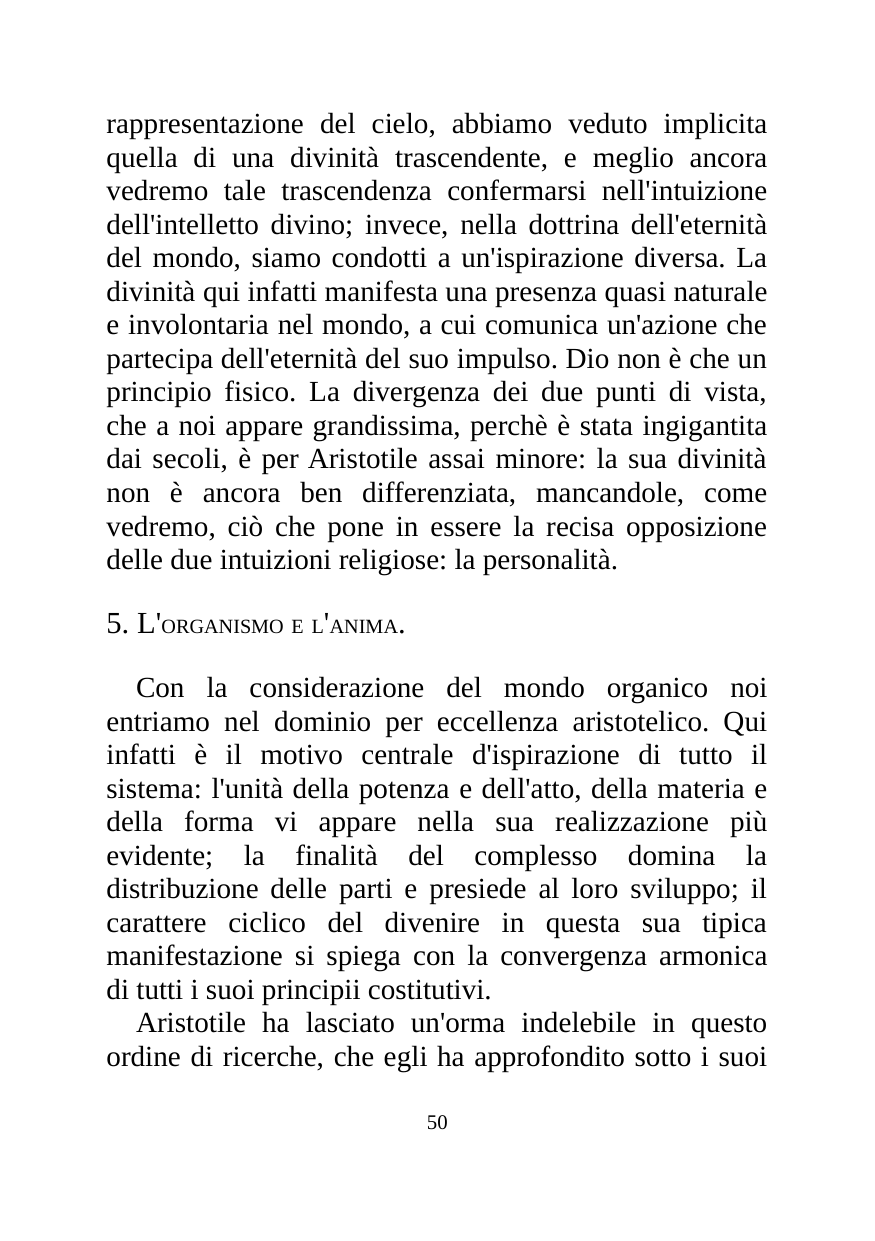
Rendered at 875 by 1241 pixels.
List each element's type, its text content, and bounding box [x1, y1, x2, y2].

subtitle 5. L'organismo e l'anima. [106, 605, 768, 641]
text rappresentazione del cielo, abbiamo veduto implicita quella di una divinità trascendente, e meglio ancora vedremo tale trascendenza confermarsi nell'intuizione dell'intelletto divino; invece, nella dottrina dell'eternità del mondo, siamo condotti a un'ispirazione diversa. La divinità qui infatti manifesta una presenza quasi naturale e involontaria nel mondo, a cui comunica un'azione che partecipa dell'eternità del suo impulso. Dio non è che un principio fisico. La divergenza dei due punti di vista, che a noi appare grandissima, perchè è stata ingigantita dai secoli, è per Aristotile assai minore: la sua divinità non è ancora ben differenziata, mancandole, come vedremo, ciò che pone in essere la recisa opposizione delle due intuizioni religiose: la personalità. [106, 106, 768, 576]
text Aristotile ha lasciato un'orma indelebile in questo ordine di ricerche, che egli ha approfondito sotto i suoi [106, 1006, 768, 1073]
text Con la considerazione del mondo organico noi entriamo nel dominio per eccellenza aristotelico. Qui infatti è il motivo centrale d'ispirazione di tutto il sistema: l'unità della potenza e dell'atto, della materia e della forma vi appare nella sua realizzazione più evidente; la finalità del complesso domina la distribuzione delle parti e presiede al loro sviluppo; il carattere ciclico del divenire in questa sua tipica manifestazione si spiega con la convergenza armonica di tutti i suoi principii costitutivi. [106, 670, 768, 1006]
